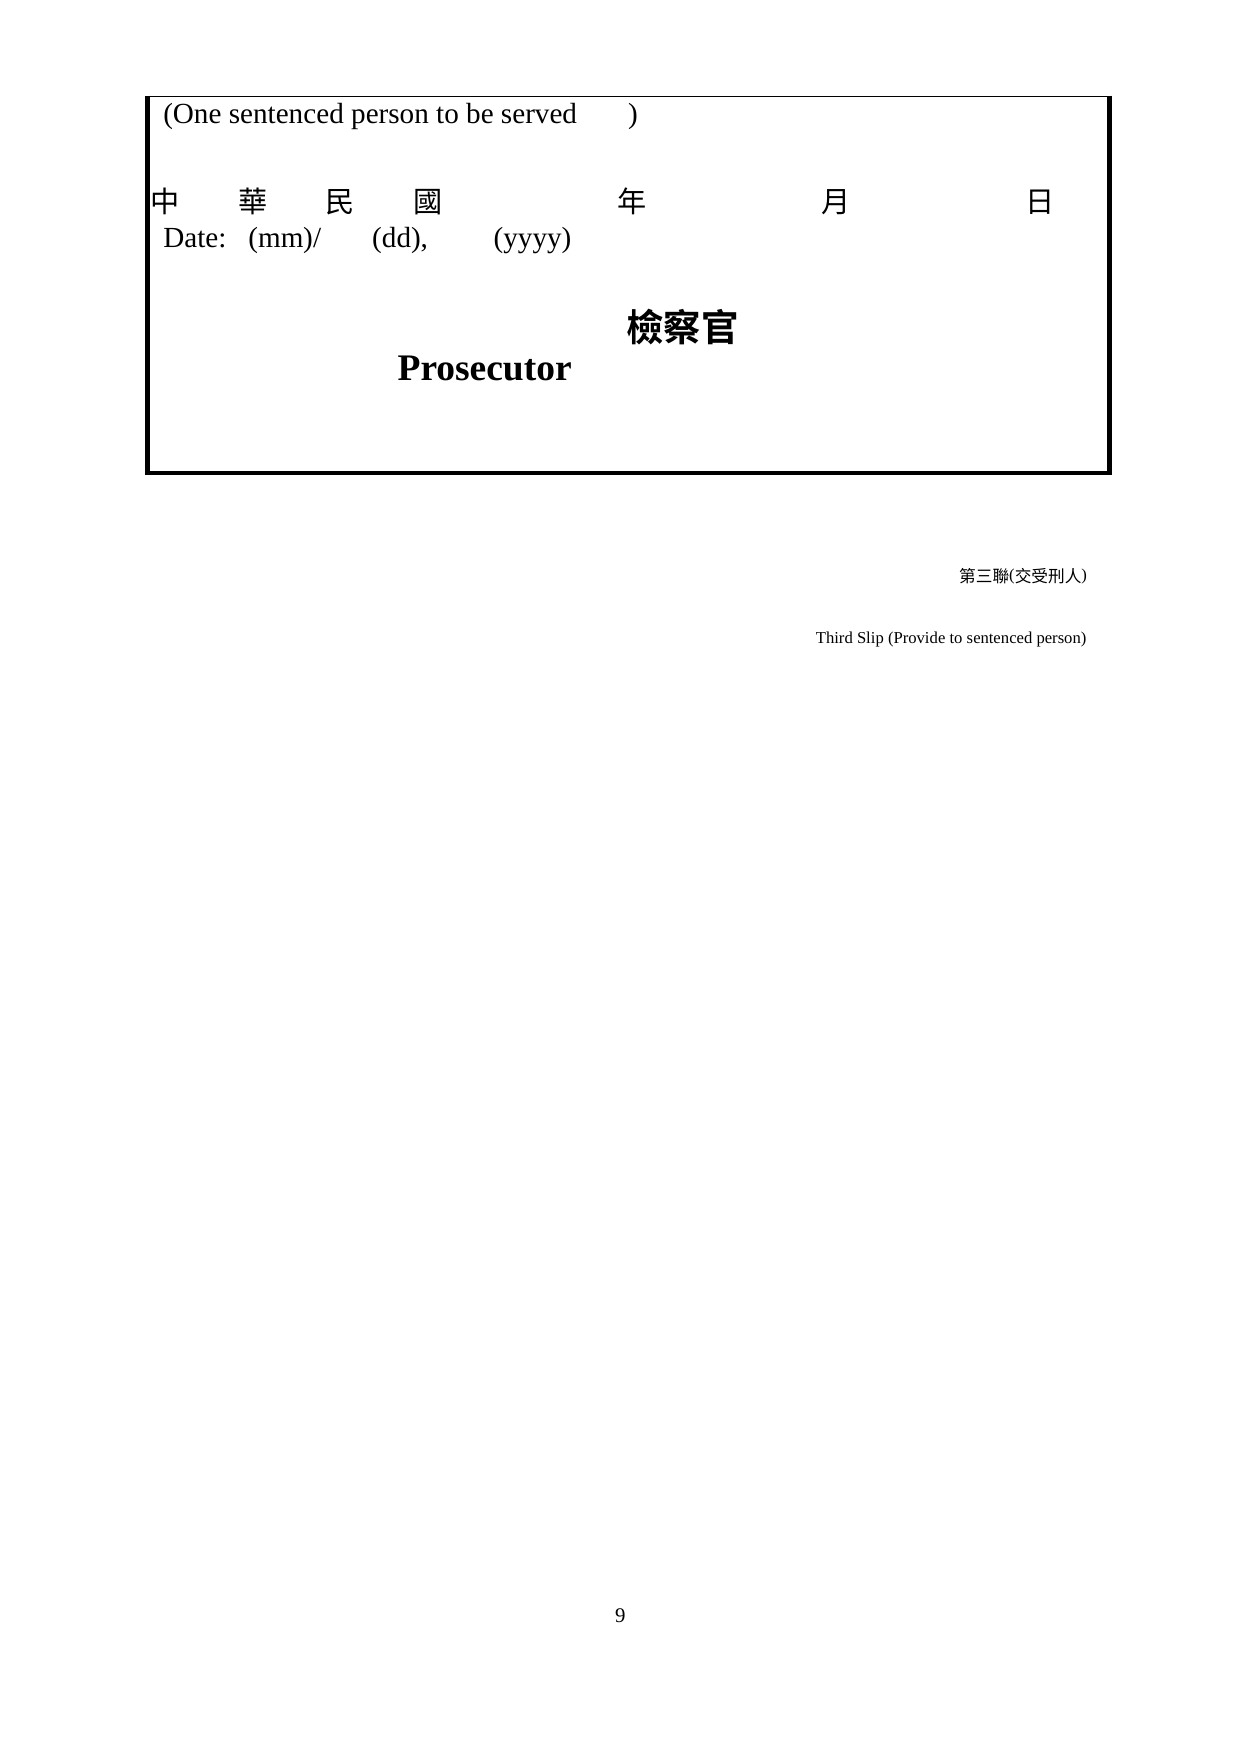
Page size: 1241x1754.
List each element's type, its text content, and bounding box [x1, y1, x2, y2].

table_cell (One sentenced person to be served ) 中 華 民 國 年 月 日 Date: (mm)/ (dd), (yyyy) 檢察官 Prosecutor [150, 97, 1107, 389]
text 第三聯(交受刑人) [173, 533, 1087, 596]
text Third Slip (Provide to sentenced person) [148, 596, 1092, 658]
table_cell [150, 389, 1107, 471]
